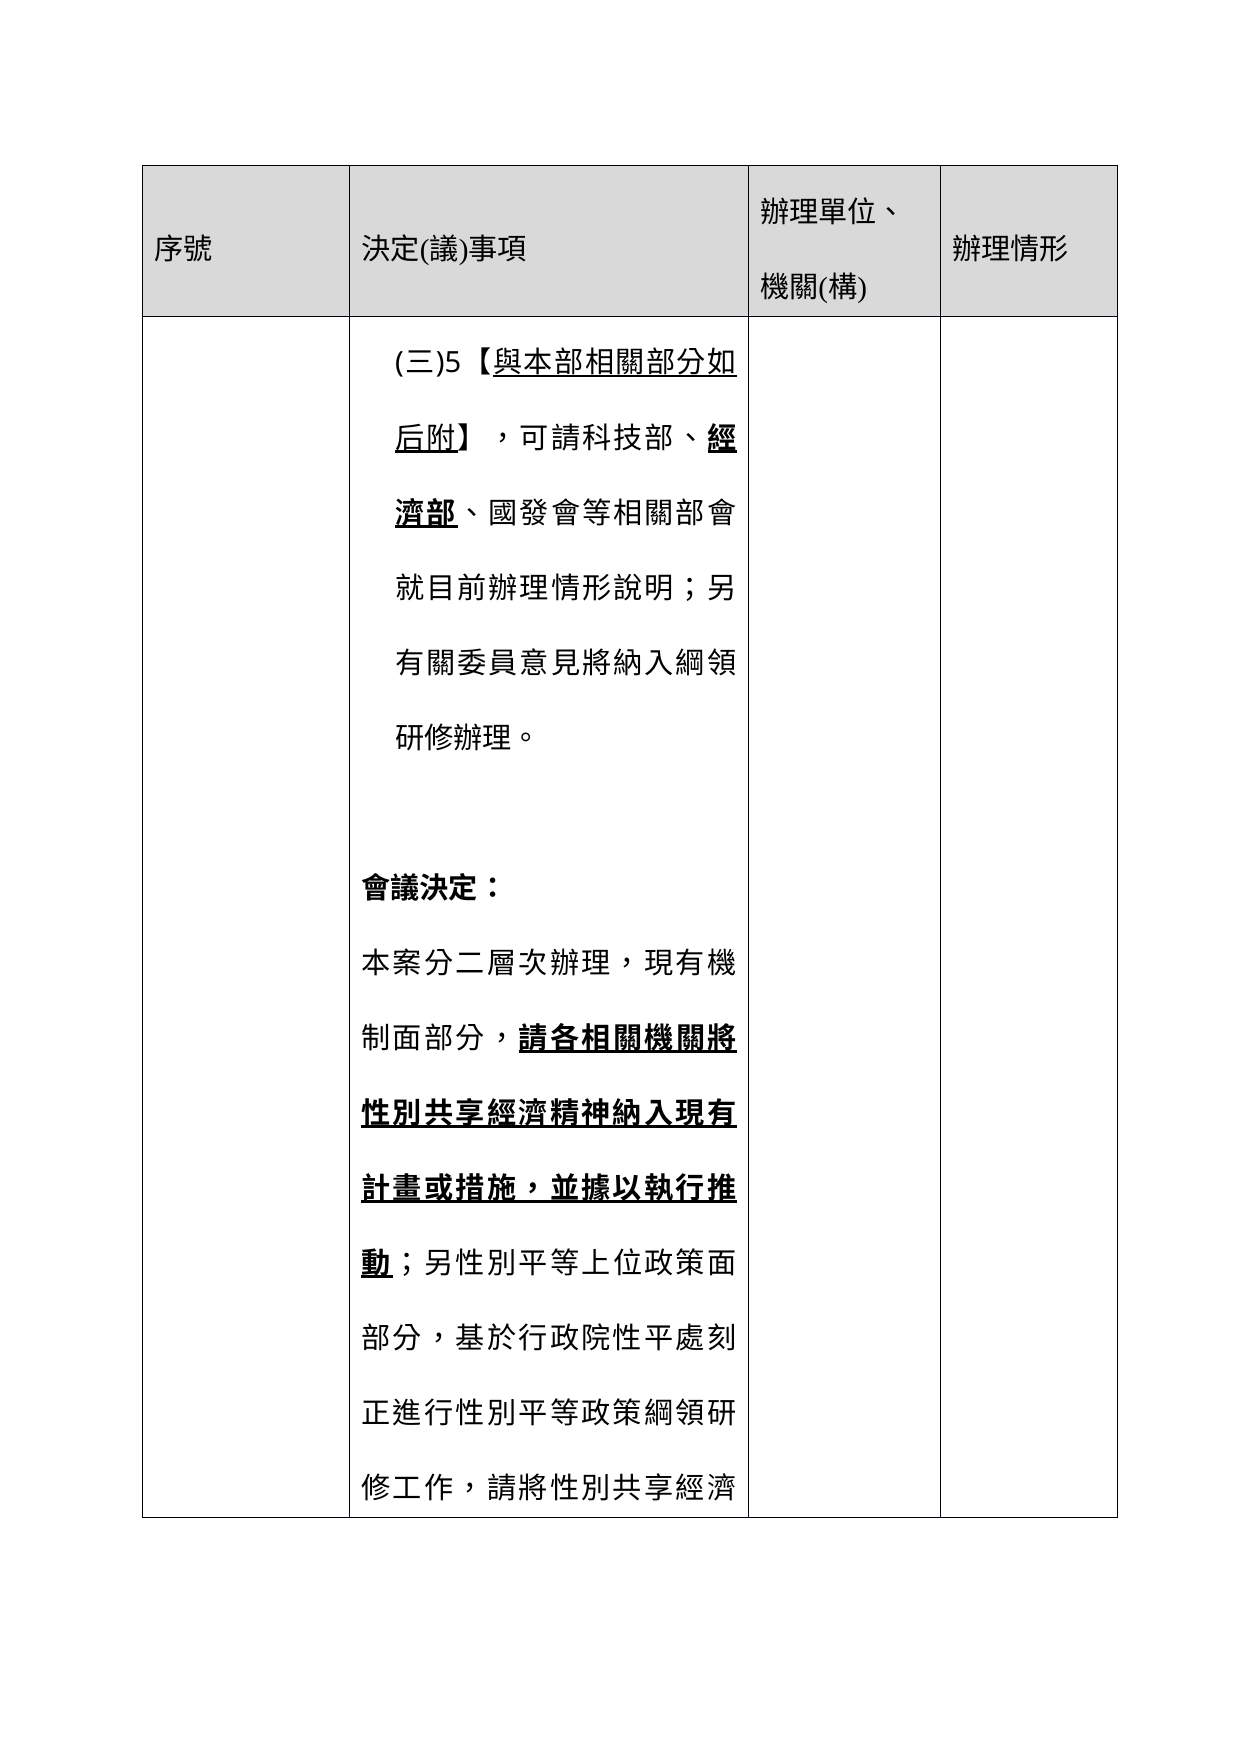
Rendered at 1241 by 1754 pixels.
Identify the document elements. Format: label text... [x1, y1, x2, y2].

table_header 決定(議)事項 [350, 166, 748, 316]
table_cell (三)5【與本部相關部分如后附】，可請科技部、經濟部、國發會等相關部會就目前辦理情形說明；另有關委員意見將納入綱領研修辦理。 會議決定： 本案分二層次辦理，現有機制面部分，請各相關機關將性別共享經濟精神納入現有計畫或措施，並據以執行推動；另性別平等上位政策面部分，基於行政院性平處刻正進行性別平等政策綱領研修工作，請將性別共享經濟 [350, 317, 748, 1517]
table_header 序號 [143, 166, 349, 316]
table_cell [749, 317, 940, 1517]
table_header 辦理單位、機關(構) [749, 166, 940, 316]
table_header 辦理情形 [941, 166, 1117, 316]
table_cell [941, 317, 1117, 1517]
table_cell [143, 317, 349, 1517]
